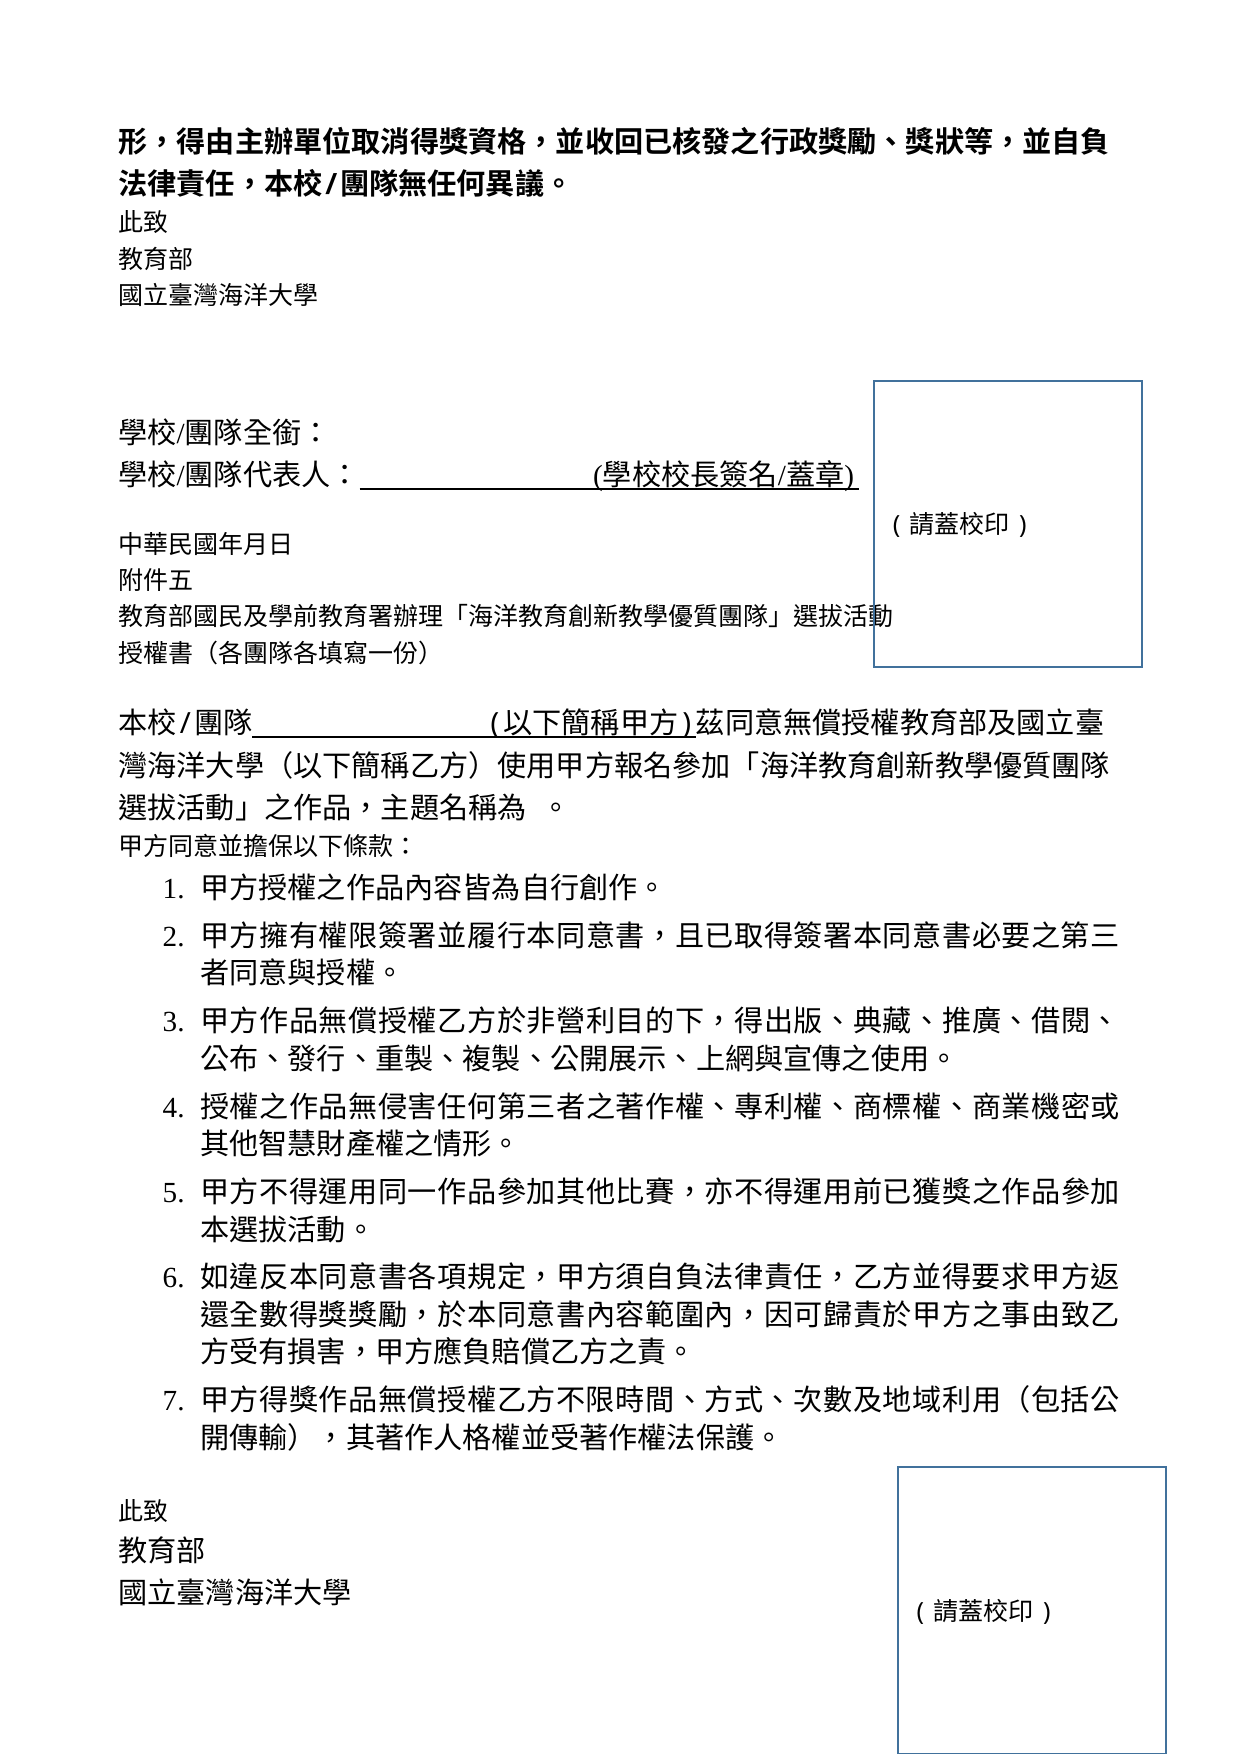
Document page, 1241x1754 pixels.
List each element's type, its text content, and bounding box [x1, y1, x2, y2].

text 教育部國民及學前教育署辦理「海洋教育創新教學優質團隊」選拔活動 [875, 597, 1122, 633]
list 甲方擁有權限簽署並履行本同意書，且已取得簽署本同意書必要之第三者同意與授權。 [162, 916, 1122, 991]
text 學校/團隊代表人： (學校校長簽名/蓋章) [118, 451, 873, 494]
text [875, 561, 1122, 597]
text 教育部 國立臺灣海洋大學 [118, 239, 1122, 312]
text [875, 451, 1122, 494]
text [899, 1528, 1122, 1612]
text 形，得由主辦單位取消得獎資格，並收回已核發之行政獎勵、獎狀等，並自負法律責任，本校/團隊無任何異議。 [118, 118, 1122, 203]
text 本校/團隊 (以下簡稱甲方)茲同意無償授權教育部及國立臺灣海洋大學（以下簡稱乙方）使用甲方報名參加「海洋教育創新教學優質團隊選拔活動」之作品，主題名稱為 。 [118, 700, 1122, 827]
list 甲方得獎作品無償授權乙方不限時間、方式、次數及地域利用（包括公開傳輸），其著作人格權並受著作權法保護。 [162, 1381, 1122, 1456]
text 授權書（各團隊各填寫一份） [118, 633, 1122, 669]
text 甲方同意並擔保以下條款： [118, 827, 1122, 863]
text 中華民國年月日 [875, 524, 1122, 561]
text 學校/團隊全銜： [118, 409, 873, 451]
list 授權之作品無侵害任何第三者之著作權、專利權、商標權、商業機密或其他智慧財產權之情形。 [162, 1087, 1122, 1162]
list 甲方作品無償授權乙方於非營利目的下，得出版、典藏、推廣、借閱、公布、發行、重製、複製、公開展示、上網與宣傳之使用。 [162, 1002, 1122, 1077]
text 教育部 國立臺灣海洋大學 [118, 1528, 897, 1612]
list 甲方不得運用同一作品參加其他比賽，亦不得運用前已獲獎之作品參加本選拔活動。 [162, 1172, 1122, 1247]
text 此致 [118, 1491, 897, 1528]
text [899, 1491, 1122, 1528]
text 附件五 [118, 561, 873, 597]
text 中華民國年月日 [118, 524, 873, 561]
text 教育部國民及學前教育署辦理「海洋教育創新教學優質團隊」選拔活動 [118, 597, 873, 633]
text [875, 409, 1122, 451]
text 此致 [118, 203, 1122, 239]
list 如違反本同意書各項規定，甲方須自負法律責任，乙方並得要求甲方返還全數得獎獎勵，於本同意書內容範圍內，因可歸責於甲方之事由致乙方受有損害，甲方應負賠償乙方之責。 [162, 1258, 1122, 1370]
list 甲方授權之作品內容皆為自行創作。 [162, 868, 1122, 906]
